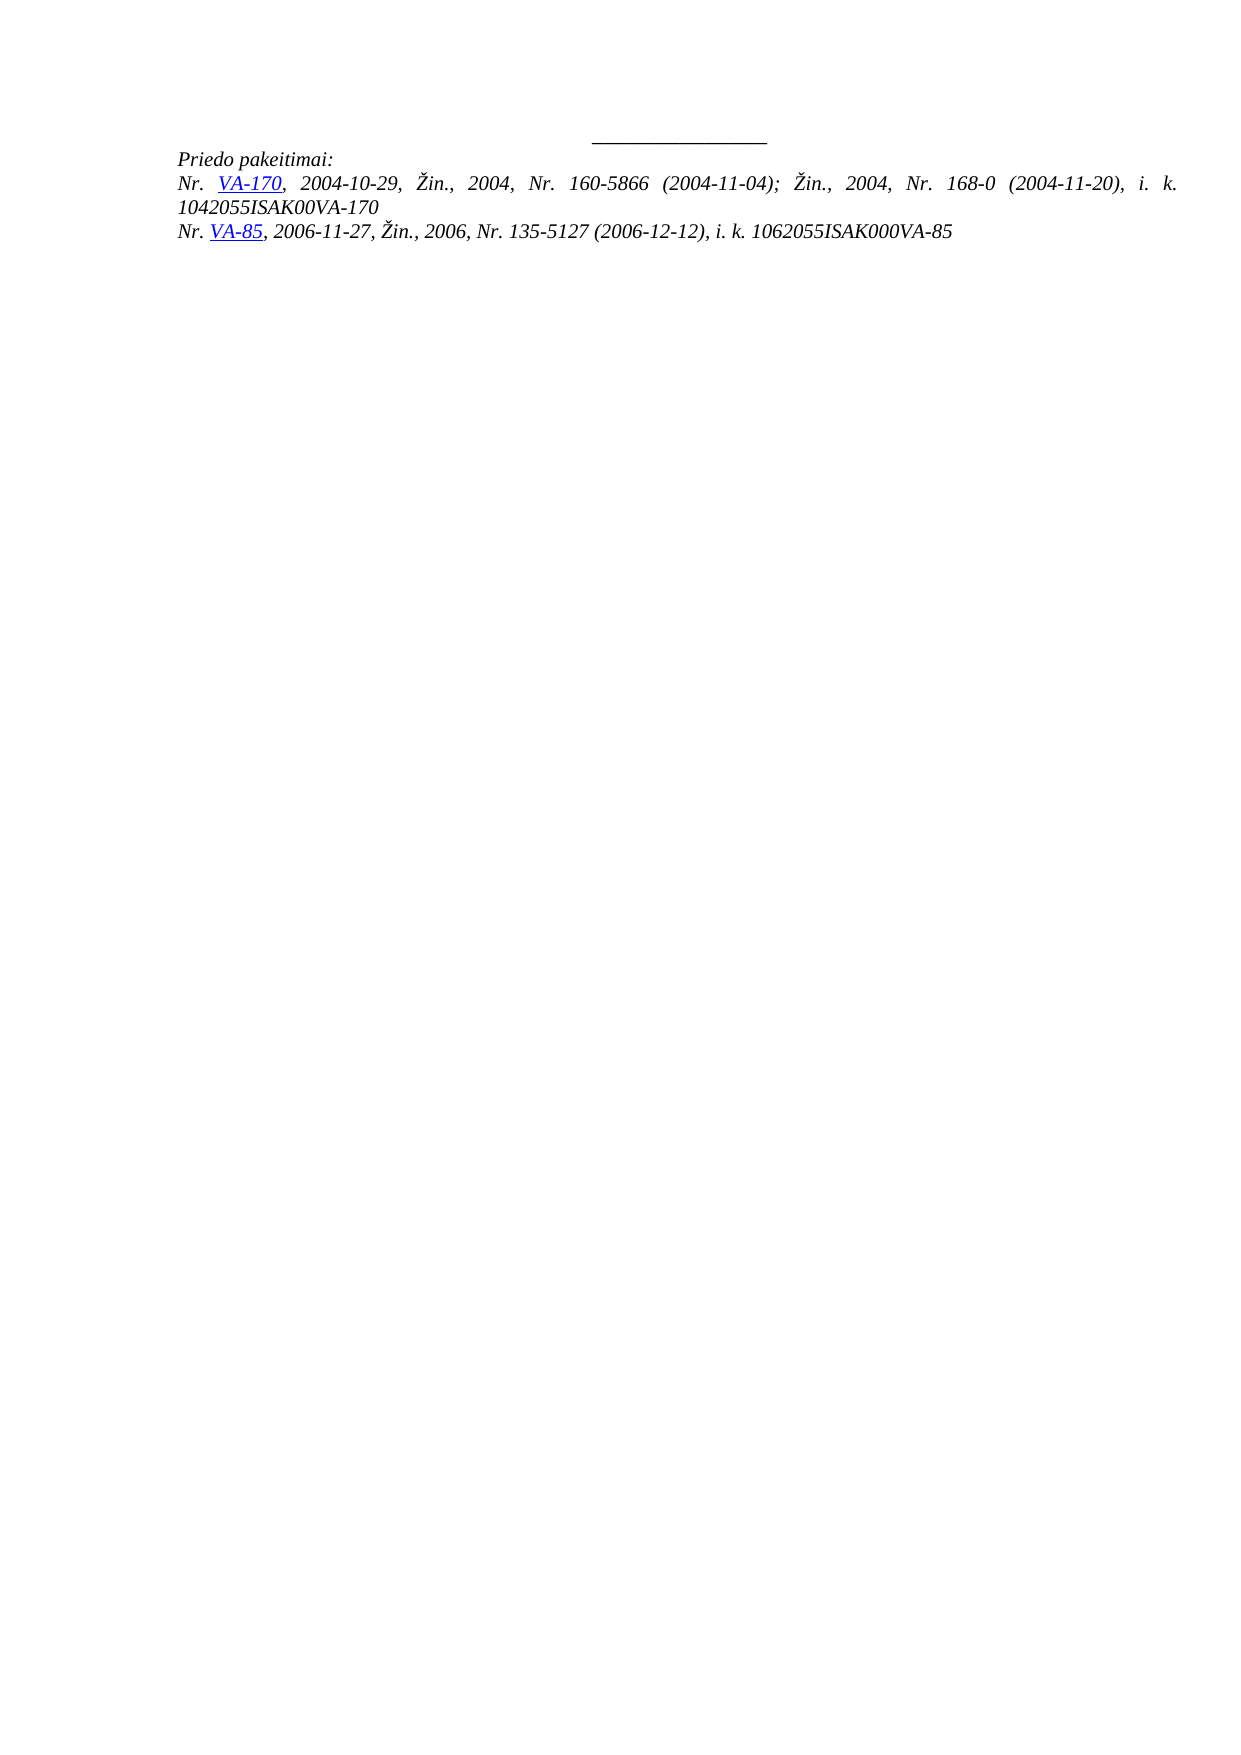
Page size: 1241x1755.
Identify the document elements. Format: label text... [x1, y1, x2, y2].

text Nr. VA-85, 2006-11-27, Žin., 2006, Nr. 135-5127 (2006-12-12), i. k. 1062055ISAK000VA-85 [177, 219, 1181, 243]
text Priedo pakeitimai: [177, 147, 1181, 171]
text Nr. VA-170, 2004-10-29, Žin., 2004, Nr. 160-5866 (2004-11-04); Žin., 2004, Nr. 168-0 (2004-11-20), i. k. 1042055ISAK00VA-170 [177, 171, 1181, 219]
text ______________ [177, 118, 1181, 147]
